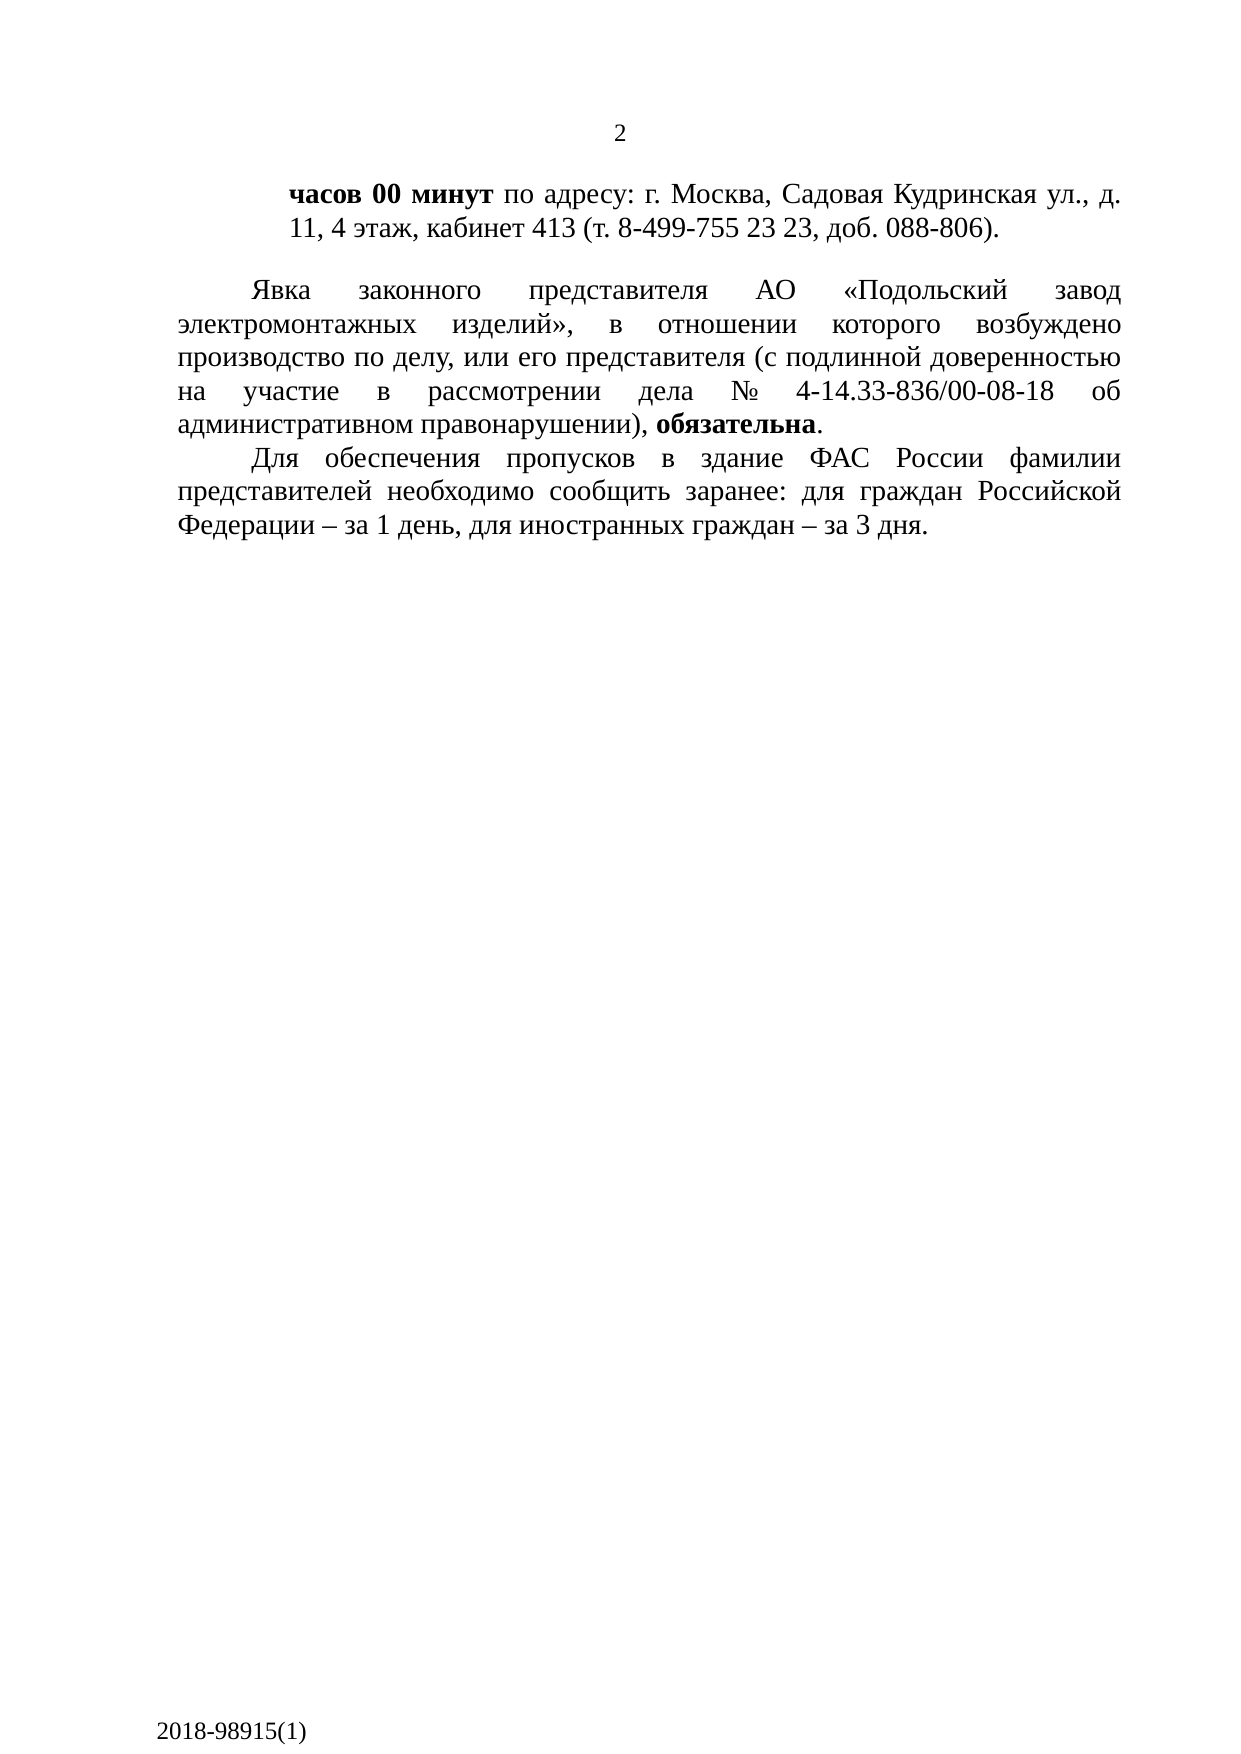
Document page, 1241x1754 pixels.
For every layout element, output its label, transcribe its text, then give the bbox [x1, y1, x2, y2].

text Явка законного представителя АО «Подольский завод электромонтажных изделий», в отношении которого возбуждено производство по делу, или его представителя (с подлинной доверенностью на участие в рассмотрении дела № 4-14.33-836/00-08-18 об административном правонарушении), обязательна. [177, 272, 1122, 440]
text часов 00 минут по адресу: г. Москва, Садовая Кудринская ул., д. 11, 4 этаж, кабинет 413 (т. 8-499-755 23 23, доб. 088-806). [251, 176, 1122, 243]
text Для обеспечения пропусков в здание ФАС России фамилии представителей необходимо сообщить заранее: для граждан Российской Федерации – за 1 день, для иностранных граждан – за 3 дня. [177, 440, 1122, 541]
